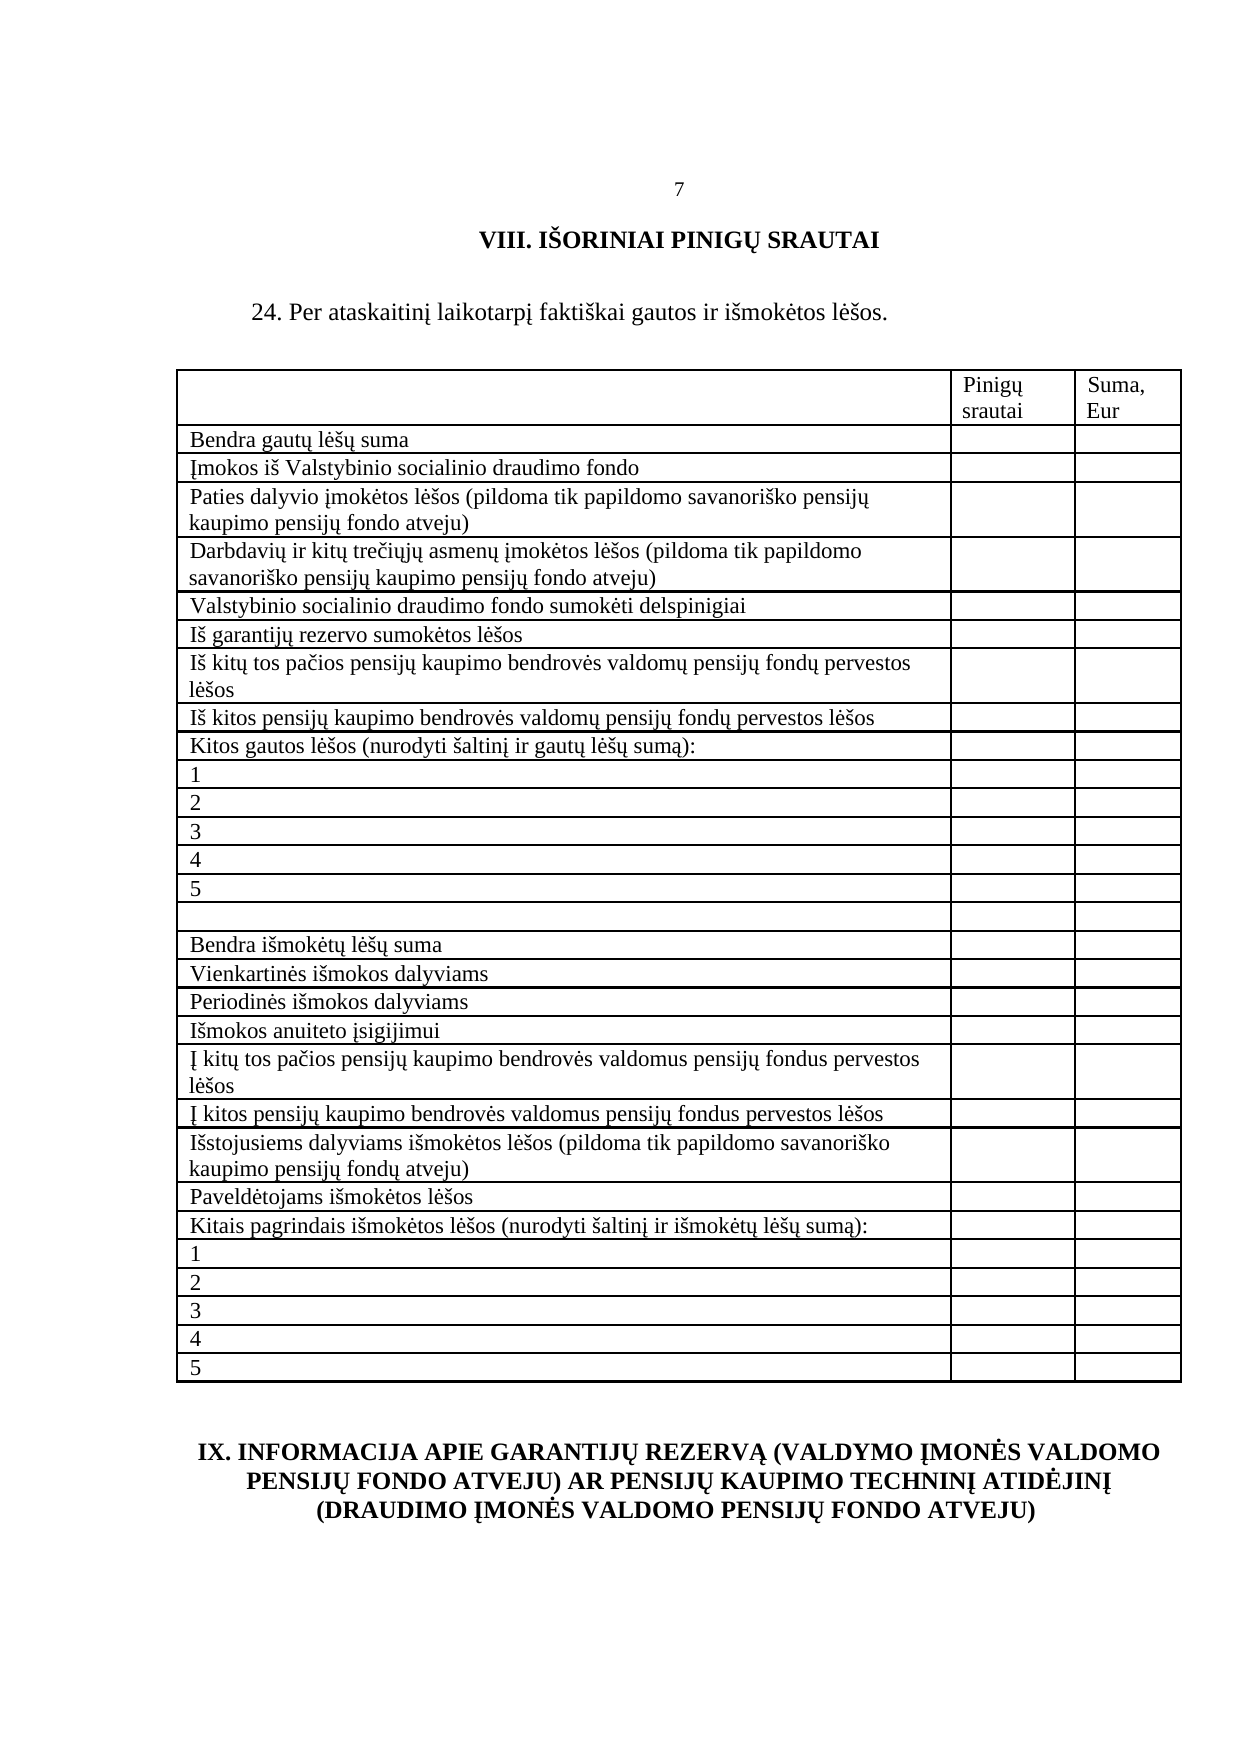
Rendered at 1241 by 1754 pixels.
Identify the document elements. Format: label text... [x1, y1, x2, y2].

table_cell [952, 538, 1074, 590]
table_cell [1076, 1100, 1180, 1126]
table_cell [1076, 846, 1180, 873]
table_cell 1 [178, 761, 950, 787]
table_cell [1076, 1269, 1180, 1295]
table_cell [952, 989, 1074, 1015]
table_cell Į kitų tos pačios pensijų kaupimo bendrovės valdomus pensijų fondus pervestos lėšos [178, 1045, 950, 1098]
table_cell [952, 846, 1074, 873]
table_cell [1076, 1354, 1180, 1380]
table_cell [952, 818, 1074, 844]
table_cell Įmokos iš Valstybinio socialinio draudimo fondo [178, 454, 950, 481]
table_cell Valstybinio socialinio draudimo fondo sumokėti delspinigiai [178, 593, 950, 619]
table_cell [178, 903, 950, 929]
text VIII. IŠORINIAI PINIGŲ SRAUTAI [177, 225, 1181, 254]
table_cell [1076, 1212, 1180, 1238]
table_header Pinigų srautai [952, 371, 1074, 424]
table_cell [1076, 621, 1180, 647]
table_cell [952, 932, 1074, 958]
table_cell Išstojusiems dalyviams išmokėtos lėšos (pildoma tik papildomo savanoriško kaupimo pensijų fondų atveju) [178, 1129, 950, 1181]
table_cell Bendra išmokėtų lėšų suma [178, 932, 950, 958]
table_header Suma, Eur [1076, 371, 1180, 424]
table_cell Periodinės išmokos dalyviams [178, 989, 950, 1015]
table_cell [1076, 1045, 1180, 1098]
table_cell [952, 426, 1074, 452]
table_cell 4 [178, 1326, 950, 1352]
table_cell Iš kitos pensijų kaupimo bendrovės valdomų pensijų fondų pervestos lėšos [178, 704, 950, 730]
table_cell [1076, 704, 1180, 730]
table_cell [952, 454, 1074, 481]
table_cell [952, 1269, 1074, 1295]
table_cell [952, 1212, 1074, 1238]
table_cell [1076, 1297, 1180, 1323]
table_cell 2 [178, 1269, 950, 1295]
table_cell [952, 875, 1074, 901]
table_cell [952, 789, 1074, 816]
table_cell [952, 1017, 1074, 1043]
text 24. Per ataskaitinį laikotarpį faktiškai gautos ir išmokėtos lėšos. [177, 297, 1181, 326]
table_cell [952, 1354, 1074, 1380]
table_cell Kitais pagrindais išmokėtos lėšos (nurodyti šaltinį ir išmokėtų lėšų sumą): [178, 1212, 950, 1238]
table_cell [1076, 1129, 1180, 1181]
table_cell 5 [178, 875, 950, 901]
table_cell [952, 1129, 1074, 1181]
table_cell Į kitos pensijų kaupimo bendrovės valdomus pensijų fondus pervestos lėšos [178, 1100, 950, 1126]
table_cell [952, 761, 1074, 787]
table_cell [952, 1326, 1074, 1352]
table_cell Išmokos anuiteto įsigijimui [178, 1017, 950, 1043]
table_cell [952, 649, 1074, 702]
table_cell [1076, 426, 1180, 452]
table_header [178, 371, 950, 424]
table_cell Iš kitų tos pačios pensijų kaupimo bendrovės valdomų pensijų fondų pervestos lėšos [178, 649, 950, 702]
table_cell Bendra gautų lėšų suma [178, 426, 950, 452]
table_cell 1 [178, 1240, 950, 1267]
table_cell [1076, 789, 1180, 816]
table_cell 2 [178, 789, 950, 816]
table_cell [1076, 733, 1180, 759]
table_cell Paties dalyvio įmokėtos lėšos (pildoma tik papildomo savanoriško pensijų kaupimo pensijų fondo atveju) [178, 483, 950, 536]
table_cell [1076, 989, 1180, 1015]
table_cell [1076, 1017, 1180, 1043]
table_cell 4 [178, 846, 950, 873]
table_cell [952, 704, 1074, 730]
text IX. INFORMACIJA APIE GARANTIJŲ REZERVĄ (VALDYMO ĮMONĖS VALDOMO PENSIJŲ FONDO ATVEJU) AR PENSIJŲ KAUPIMO TECHNINĮ ATIDĖJINĮ (DRAUDIMO ĮMONĖS VALDOMO PENSIJŲ FONDO ATVEJU) [177, 1437, 1181, 1524]
table_cell [1076, 1183, 1180, 1210]
table_cell [952, 1183, 1074, 1210]
table_cell [952, 593, 1074, 619]
table_cell [952, 903, 1074, 929]
table_cell [952, 483, 1074, 536]
table_cell [1076, 761, 1180, 787]
table_cell 5 [178, 1354, 950, 1380]
table_cell [1076, 649, 1180, 702]
table_cell [1076, 454, 1180, 481]
table_cell [952, 1045, 1074, 1098]
table_cell Vienkartinės išmokos dalyviams [178, 960, 950, 986]
table_cell [1076, 932, 1180, 958]
table_cell [952, 621, 1074, 647]
table_cell [1076, 875, 1180, 901]
table_cell [1076, 593, 1180, 619]
table_cell [1076, 538, 1180, 590]
table_cell [1076, 483, 1180, 536]
table_cell [952, 1240, 1074, 1267]
table_cell [952, 960, 1074, 986]
table_cell [1076, 818, 1180, 844]
table_cell 3 [178, 818, 950, 844]
table_cell Darbdavių ir kitų trečiųjų asmenų įmokėtos lėšos (pildoma tik papildomo savanoriško pensijų kaupimo pensijų fondo atveju) [178, 538, 950, 590]
table_cell [1076, 1240, 1180, 1267]
table_cell [952, 1297, 1074, 1323]
table_cell [1076, 960, 1180, 986]
table_cell Iš garantijų rezervo sumokėtos lėšos [178, 621, 950, 647]
table_cell Paveldėtojams išmokėtos lėšos [178, 1183, 950, 1210]
table_cell Kitos gautos lėšos (nurodyti šaltinį ir gautų lėšų sumą): [178, 733, 950, 759]
table_cell [1076, 903, 1180, 929]
table_cell 3 [178, 1297, 950, 1323]
table_cell [1076, 1326, 1180, 1352]
table_cell [952, 733, 1074, 759]
table_cell [952, 1100, 1074, 1126]
